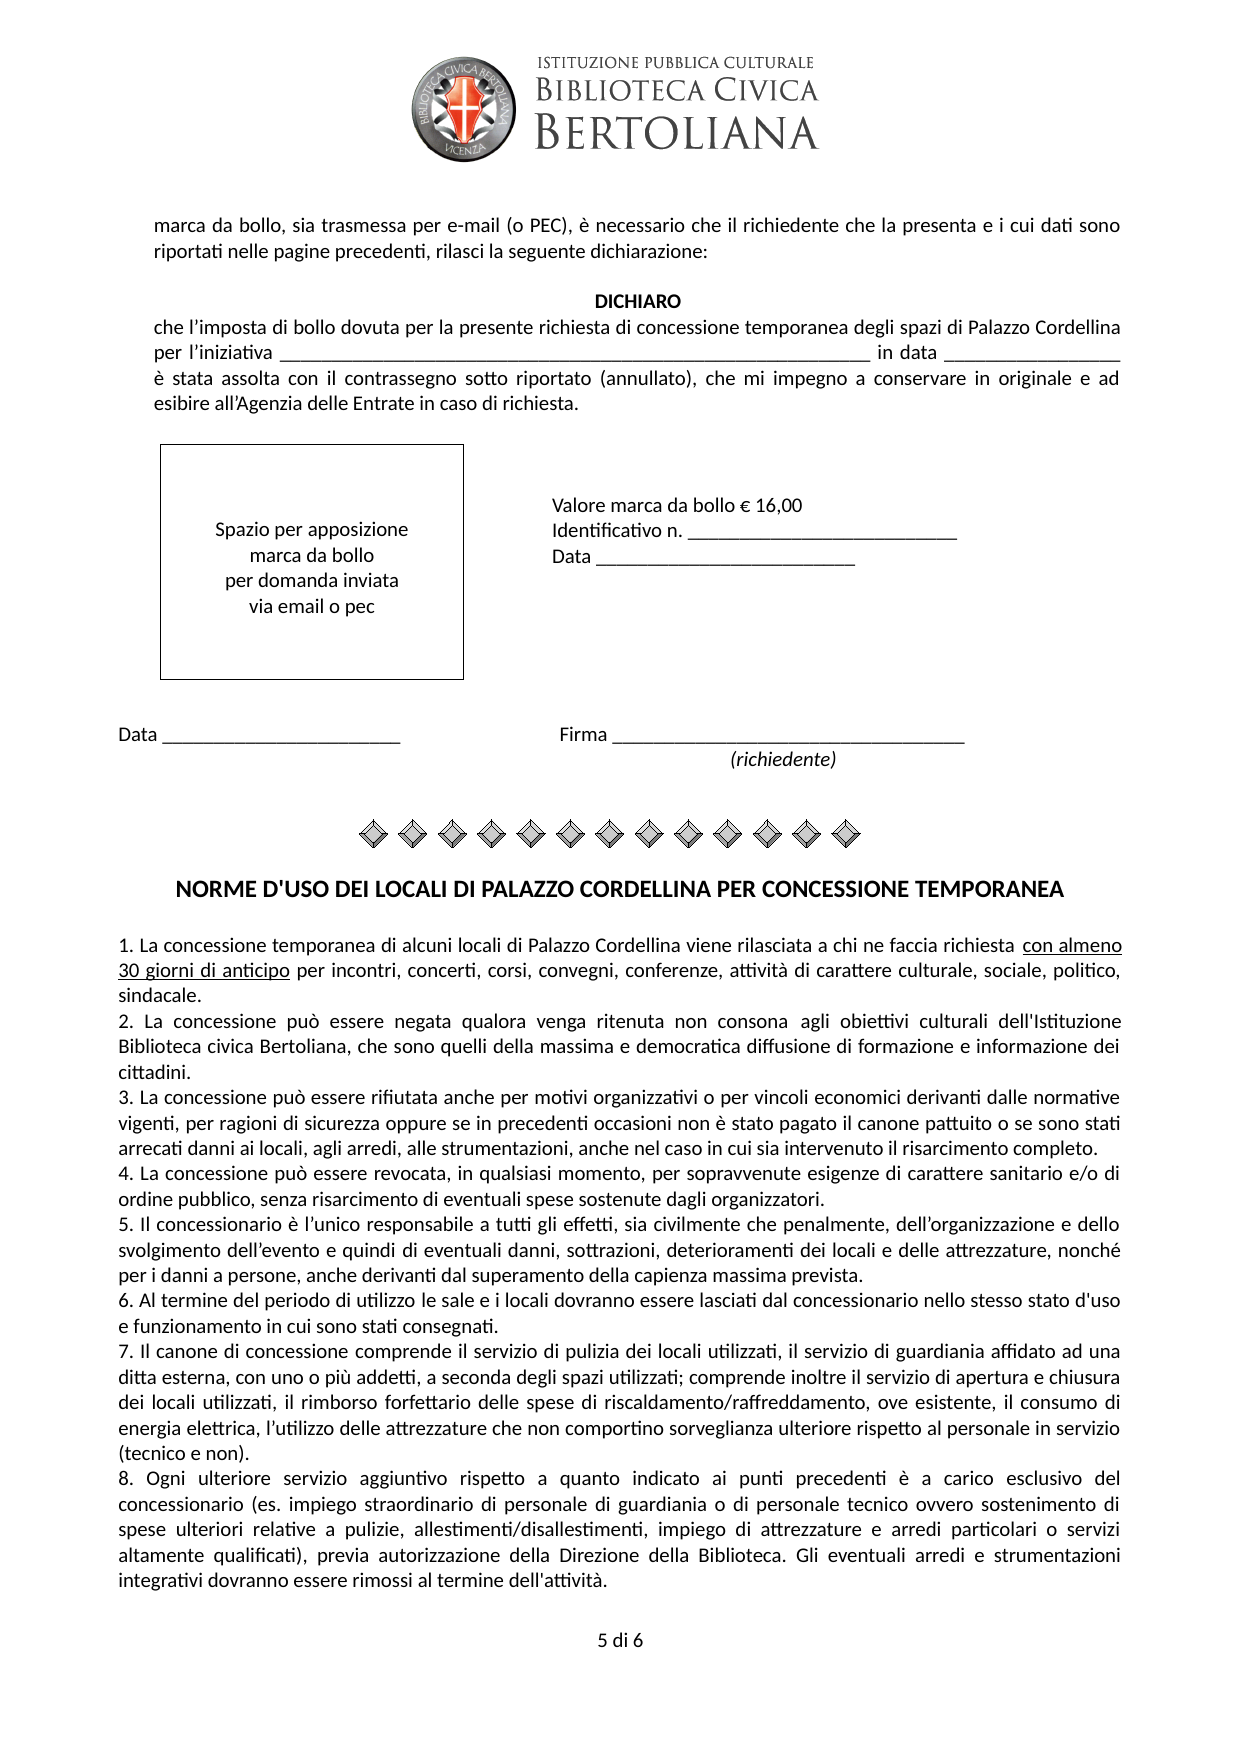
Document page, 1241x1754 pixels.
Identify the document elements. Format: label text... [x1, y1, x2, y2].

text NORME D'USO DEI LOCALI DI PALAZZO CORDELLINA PER CONCESSIONE TEMPORANEA [118, 873, 1122, 904]
text (richiedente) [118, 746, 1122, 772]
text 5. Il concessionario è l’unico responsabile a tutti gli effetti, sia civilmente che penalmente, dell’organizzazione e dello svolgimento dell’evento e quindi di eventuali danni, sottrazioni, deterioramenti dei locali e delle attrezzature, nonché per i danni a persone, anche derivanti dal superamento della capienza massima prevista. [118, 1211, 1122, 1288]
text marca da bollo [161, 542, 463, 567]
text 6. Al termine del periodo di utilizzo le sale e i locali dovranno essere lasciati dal concessionario nello stesso stato d'uso e funzionamento in cui sono stati consegnati. [118, 1288, 1122, 1338]
list marca da bollo, sia trasmessa per e-mail (o PEC), è necessario che il richiedente che la presenta e i cui dati sono riportati nelle pagine precedenti, rilasci la seguente dichiarazione: [118, 212, 1122, 263]
list che l’imposta di bollo dovuta per la presente richiesta di concessione temporanea degli spazi di Palazzo Cordellina per l’iniziativa _________________________________________________________ in data _________________ è stata assolta con il contrassegno sotto riportato (annullato), che mi impegno a conservare in originale e ad esibire all’Agenzia delle Entrate in caso di richiesta. [118, 314, 1122, 416]
text per domanda inviata [161, 567, 463, 593]
text 3. La concessione può essere rifiutata anche per motivi organizzativi o per vincoli economici derivanti dalle normative vigenti, per ragioni di sicurezza oppure se in precedenti occasioni non è stato pagato il canone pattuito o se sono stati arrecati danni ai locali, agli arredi, alle strumentazioni, anche nel caso in cui sia intervenuto il risarcimento completo. [118, 1084, 1122, 1161]
text 8. Ogni ulteriore servizio aggiuntivo rispetto a quanto indicato ai punti precedenti è a carico esclusivo del concessionario (es. impiego straordinario di personale di guardiania o di personale tecnico ovvero sostenimento di spese ulteriori relative a pulizie, allestimenti/disallestimenti, impiego di attrezzature e arredi particolari o servizi altamente qualificati), previa autorizzazione della Direzione della Biblioteca. Gli eventuali arredi e strumentazioni integrativi dovranno essere rimossi al termine dell'attività. [118, 1466, 1122, 1593]
text 4. La concessione può essere revocata, in qualsiasi momento, per sopravvenute esigenze di carattere sanitario e/o di ordine pubblico, senza risarcimento di eventuali spese sostenute dagli organizzatori. [118, 1161, 1122, 1211]
list DICHIARO [118, 289, 1122, 314]
text Spazio per apposizione [161, 517, 463, 542]
text 1. La concessione temporanea di alcuni locali di Palazzo Cordellina viene rilasciata a chi ne faccia richiesta con almeno 30 giorni di anticipo per incontri, concerti, corsi, convegni, conferenze, attività di carattere culturale, sociale, politico, sindacale. [118, 932, 1122, 1008]
text Data _________________________ [464, 543, 1122, 568]
picture [394, 46, 846, 168]
list Valore marca da bollo € 16,00 [464, 492, 1122, 517]
text Data _______________________ Firma __________________________________ [118, 721, 1122, 746]
text Identificativo n. __________________________ [464, 517, 1122, 543]
text 7. Il canone di concessione comprende il servizio di pulizia dei locali utilizzati, il servizio di guardiania affidato ad una ditta esterna, con uno o più addetti, a seconda degli spazi utilizzati; comprende inoltre il servizio di apertura e chiusura dei locali utilizzati, il rimborso forfettario delle spese di riscaldamento/raffreddamento, ove esistente, il consumo di energia elettrica, l’utilizzo delle attrezzature che non comportino sorveglianza ulteriore rispetto al personale in servizio (tecnico e non). [118, 1338, 1122, 1466]
text via email o pec [161, 593, 463, 618]
text 2. La concessione può essere negata qualora venga ritenuta non consona agli obiettivi culturali dell'Istituzione Biblioteca civica Bertoliana, che sono quelli della massima e democratica diffusione di formazione e informazione dei cittadini. [118, 1008, 1122, 1084]
